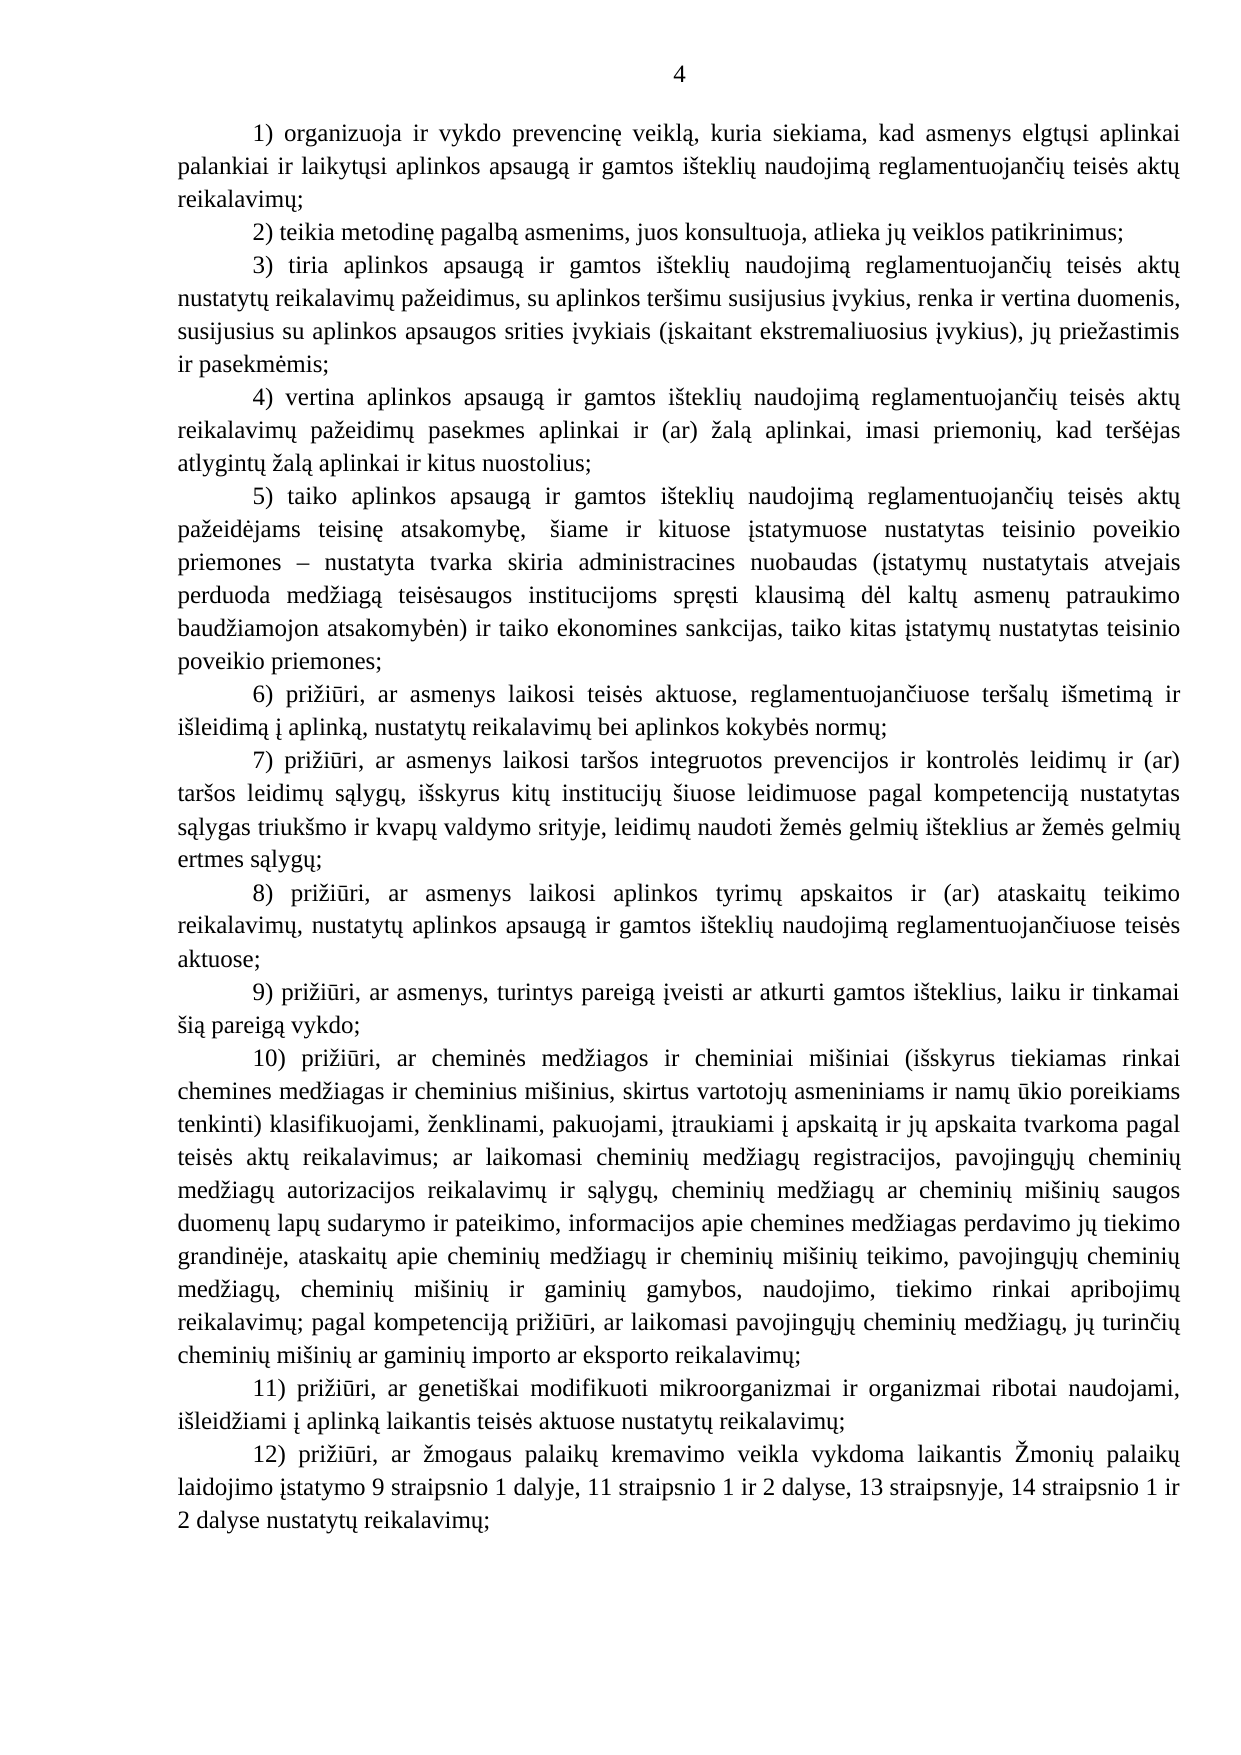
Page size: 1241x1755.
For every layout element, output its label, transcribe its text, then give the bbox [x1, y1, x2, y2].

text 7) prižiūri, ar asmenys laikosi taršos integruotos prevencijos ir kontrolės leidimų ir (ar) taršos leidimų sąlygų, išskyrus kitų institucijų šiuose leidimuose pagal kompetenciją nustatytas sąlygas triukšmo ir kvapų valdymo srityje, leidimų naudoti žemės gelmių išteklius ar žemės gelmių ertmes sąlygų; [177, 746, 1181, 873]
text 10) prižiūri, ar cheminės medžiagos ir cheminiai mišiniai (išskyrus tiekiamas rinkai chemines medžiagas ir cheminius mišinius, skirtus vartotojų asmeniniams ir namų ūkio poreikiams tenkinti) klasifikuojami, ženklinami, pakuojami, įtraukiami į apskaitą ir jų apskaita tvarkoma pagal teisės aktų reikalavimus; ar laikomasi cheminių medžiagų registracijos, pavojingųjų cheminių medžiagų autorizacijos reikalavimų ir sąlygų, cheminių medžiagų ar cheminių mišinių saugos duomenų lapų sudarymo ir pateikimo, informacijos apie chemines medžiagas perdavimo jų tiekimo grandinėje, ataskaitų apie cheminių medžiagų ir cheminių mišinių teikimo, pavojingųjų cheminių medžiagų, cheminių mišinių ir gaminių gamybos, naudojimo, tiekimo rinkai apribojimų reikalavimų; pagal kompetenciją prižiūri, ar laikomasi pavojingųjų cheminių medžiagų, jų turinčių cheminių mišinių ar gaminių importo ar eksporto reikalavimų; [177, 1043, 1181, 1369]
text 5) taiko aplinkos apsaugą ir gamtos išteklių naudojimą reglamentuojančių teisės aktų pažeidėjams teisinę atsakomybę, šiame ir kituose įstatymuose nustatytas teisinio poveikio priemones – nustatyta tvarka skiria administracines nuobaudas (įstatymų nustatytais atvejais perduoda medžiagą teisėsaugos institucijoms spręsti klausimą dėl kaltų asmenų patraukimo baudžiamojon atsakomybėn) ir taiko ekonomines sankcijas, taiko kitas įstatymų nustatytas teisinio poveikio priemones; [177, 481, 1181, 675]
text 3) tiria aplinkos apsaugą ir gamtos išteklių naudojimą reglamentuojančių teisės aktų nustatytų reikalavimų pažeidimus, su aplinkos teršimu susijusius įvykius, renka ir vertina duomenis, susijusius su aplinkos apsaugos srities įvykiais (įskaitant ekstremaliuosius įvykius), jų priežastimis ir pasekmėmis; [177, 250, 1181, 378]
text 1) organizuoja ir vykdo prevencinę veiklą, kuria siekiama, kad asmenys elgtųsi aplinkai palankiai ir laikytųsi aplinkos apsaugą ir gamtos išteklių naudojimą reglamentuojančių teisės aktų reikalavimų; [177, 118, 1181, 213]
text 6) prižiūri, ar asmenys laikosi teisės aktuose, reglamentuojančiuose teršalų išmetimą ir išleidimą į aplinką, nustatytų reikalavimų bei aplinkos kokybės normų; [177, 679, 1181, 741]
text 8) prižiūri, ar asmenys laikosi aplinkos tyrimų apskaitos ir (ar) ataskaitų teikimo reikalavimų, nustatytų aplinkos apsaugą ir gamtos išteklių naudojimą reglamentuojančiuose teisės aktuose; [177, 878, 1181, 972]
text 2) teikia metodinę pagalbą asmenims, juos konsultuoja, atlieka jų veiklos patikrinimus; [177, 217, 1181, 246]
text 9) prižiūri, ar asmenys, turintys pareigą įveisti ar atkurti gamtos išteklius, laiku ir tinkamai šią pareigą vykdo; [177, 977, 1181, 1038]
text 12) prižiūri, ar žmogaus palaikų kremavimo veikla vykdoma laikantis Žmonių palaikų laidojimo įstatymo 9 straipsnio 1 dalyje, 11 straipsnio 1 ir 2 dalyse, 13 straipsnyje, 14 straipsnio 1 ir 2 dalyse nustatytų reikalavimų; [177, 1439, 1181, 1534]
text 11) prižiūri, ar genetiškai modifikuoti mikroorganizmai ir organizmai ribotai naudojami, išleidžiami į aplinką laikantis teisės aktuose nustatytų reikalavimų; [177, 1373, 1181, 1435]
text 4) vertina aplinkos apsaugą ir gamtos išteklių naudojimą reglamentuojančių teisės aktų reikalavimų pažeidimų pasekmes aplinkai ir (ar) žalą aplinkai, imasi priemonių, kad teršėjas atlygintų žalą aplinkai ir kitus nuostolius; [177, 382, 1181, 477]
